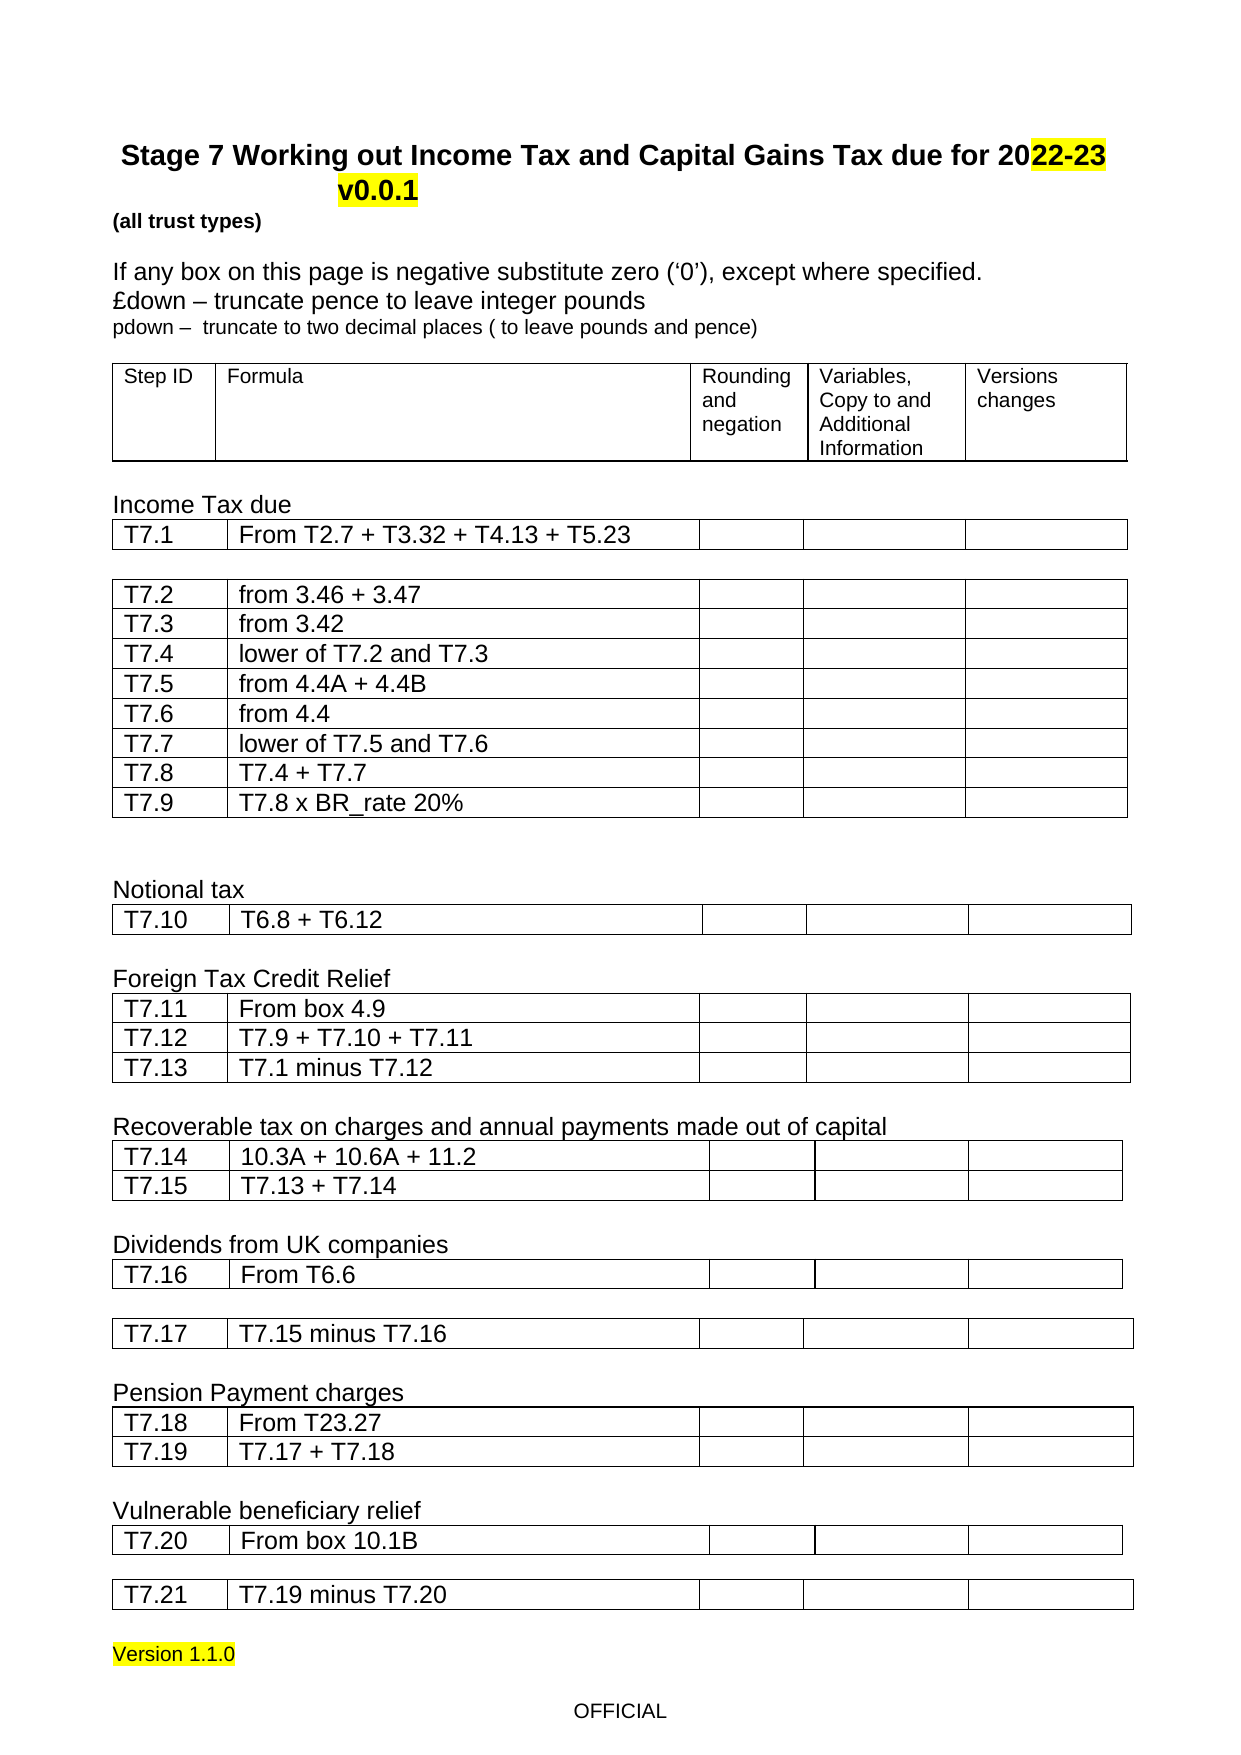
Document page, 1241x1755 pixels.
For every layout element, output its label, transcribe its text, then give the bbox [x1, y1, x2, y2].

table_cell [804, 758, 965, 787]
table_header [966, 580, 1127, 608]
subtitle Stage 7 Working out Income Tax and Capital Gains Tax due for 2022-23 v0.0.1 [112, 137, 1128, 207]
table_header [710, 1141, 814, 1170]
table_header T7.18 [113, 1408, 227, 1436]
table_cell [700, 639, 803, 668]
table_cell lower of T7.2 and T7.3 [228, 639, 699, 668]
table_cell [804, 729, 965, 757]
text Pension Payment charges [112, 1378, 1128, 1406]
table_cell [966, 639, 1127, 668]
table_header [700, 994, 806, 1022]
table_cell T7.9 + T7.10 + T7.11 [228, 1023, 699, 1052]
table_cell T7.13 [113, 1053, 227, 1082]
table_header [700, 1319, 803, 1348]
table_cell [700, 1053, 806, 1082]
table_cell [969, 1437, 1133, 1466]
table_header [969, 1408, 1133, 1436]
table_cell [816, 1171, 968, 1200]
table_cell [804, 639, 965, 668]
table_cell T7.4 [113, 639, 227, 668]
table_header T7.10 [113, 905, 229, 934]
table_cell [700, 669, 803, 698]
table_header T7.11 [113, 994, 227, 1022]
text (all trust types) [112, 209, 1128, 233]
table_header [804, 1319, 968, 1348]
table_header [969, 1580, 1133, 1609]
table_header Step ID [113, 364, 215, 460]
table_cell [969, 1171, 1122, 1200]
table_cell [966, 669, 1127, 698]
table_cell [969, 1023, 1130, 1052]
table_cell [966, 788, 1127, 817]
table_cell [700, 1023, 806, 1052]
table_cell T7.17 + T7.18 [228, 1437, 699, 1466]
table_header T7.1 [113, 520, 227, 549]
table_header [710, 1526, 814, 1554]
table_header T7.15 minus T7.16 [228, 1319, 699, 1348]
text Recoverable tax on charges and annual payments made out of capital [112, 1112, 1128, 1140]
table_header T7.20 [113, 1526, 229, 1554]
table_header [700, 580, 803, 608]
table_header [816, 1260, 968, 1288]
table_cell from 3.42 [228, 609, 699, 638]
table_header T7.14 [113, 1141, 229, 1170]
table_header [700, 520, 803, 549]
table_header From T6.6 [230, 1260, 709, 1288]
table_header [816, 1526, 968, 1554]
table_header Versions changes [966, 364, 1126, 460]
table_header [969, 994, 1130, 1022]
table_header T7.21 [113, 1580, 227, 1609]
table_cell [966, 758, 1127, 787]
text £down – truncate pence to leave integer pounds [112, 286, 1128, 314]
table_header [710, 1260, 814, 1288]
table_header T7.16 [113, 1260, 229, 1288]
table_header [804, 520, 965, 549]
table_header From T2.7 + T3.32 + T4.13 + T5.23 [228, 520, 699, 549]
table_header From T23.27 [228, 1408, 699, 1436]
table_cell T7.12 [113, 1023, 227, 1052]
text pdown – truncate to two decimal places ( to leave pounds and pence) [112, 314, 1128, 338]
text Income Tax due [112, 490, 1128, 519]
table_cell T7.1 minus T7.12 [228, 1053, 699, 1082]
table_header [700, 1580, 803, 1609]
table_cell T7.9 [113, 788, 227, 817]
table_cell T7.6 [113, 699, 227, 727]
table_cell T7.7 [113, 729, 227, 757]
table_header Rounding and negation [691, 364, 807, 460]
table_cell [700, 609, 803, 638]
table_header [703, 905, 806, 934]
table_header [966, 520, 1127, 549]
table_cell T7.8 [113, 758, 227, 787]
table_cell [804, 699, 965, 727]
table_header T7.17 [113, 1319, 227, 1348]
table_cell [804, 609, 965, 638]
table_header From box 10.1B [230, 1526, 709, 1554]
table_header Variables, Copy to and Additional Information [809, 364, 965, 460]
table_header [807, 905, 968, 934]
table_header From box 4.9 [228, 994, 699, 1022]
table_header [969, 1141, 1122, 1170]
text Foreign Tax Credit Relief [112, 964, 1128, 992]
table_cell [804, 669, 965, 698]
table_cell [700, 729, 803, 757]
text Dividends from UK companies [112, 1230, 1128, 1258]
table_cell [969, 1053, 1130, 1082]
table_header [804, 1580, 968, 1609]
table_cell [807, 1023, 968, 1052]
table_header [804, 1408, 968, 1436]
text Vulnerable beneficiary relief [112, 1496, 1128, 1524]
table_header [700, 1408, 803, 1436]
table_cell [804, 1437, 968, 1466]
table_header T7.19 minus T7.20 [228, 1580, 699, 1609]
table_cell T7.15 [113, 1171, 229, 1200]
table_cell T7.4 + T7.7 [228, 758, 699, 787]
table_header from 3.46 + 3.47 [228, 580, 699, 608]
table_cell [807, 1053, 968, 1082]
table_cell [966, 729, 1127, 757]
table_cell [700, 1437, 803, 1466]
table_header T6.8 + T6.12 [230, 905, 702, 934]
table_cell T7.19 [113, 1437, 227, 1466]
table_cell [804, 788, 965, 817]
table_header [804, 580, 965, 608]
text Notional tax [112, 875, 1128, 904]
table_header [969, 905, 1131, 934]
table_cell [710, 1171, 814, 1200]
table_header [969, 1319, 1133, 1348]
table_cell [700, 699, 803, 727]
table_cell from 4.4 [228, 699, 699, 727]
table_cell [700, 758, 803, 787]
table_header [816, 1141, 968, 1170]
table_cell T7.13 + T7.14 [230, 1171, 709, 1200]
table_cell T7.8 x BR_rate 20% [228, 788, 699, 817]
table_cell [700, 788, 803, 817]
text If any box on this page is negative substitute zero (‘0’), except where specified. [112, 257, 1128, 286]
table_header [807, 994, 968, 1022]
table_cell T7.3 [113, 609, 227, 638]
table_cell [966, 699, 1127, 727]
table_header 10.3A + 10.6A + 11.2 [230, 1141, 709, 1170]
table_cell from 4.4A + 4.4B [228, 669, 699, 698]
table_header T7.2 [113, 580, 227, 608]
table_cell [966, 609, 1127, 638]
table_cell T7.5 [113, 669, 227, 698]
table_header [969, 1526, 1122, 1554]
table_header Formula [216, 364, 690, 460]
table_header [969, 1260, 1122, 1288]
table_cell lower of T7.5 and T7.6 [228, 729, 699, 757]
